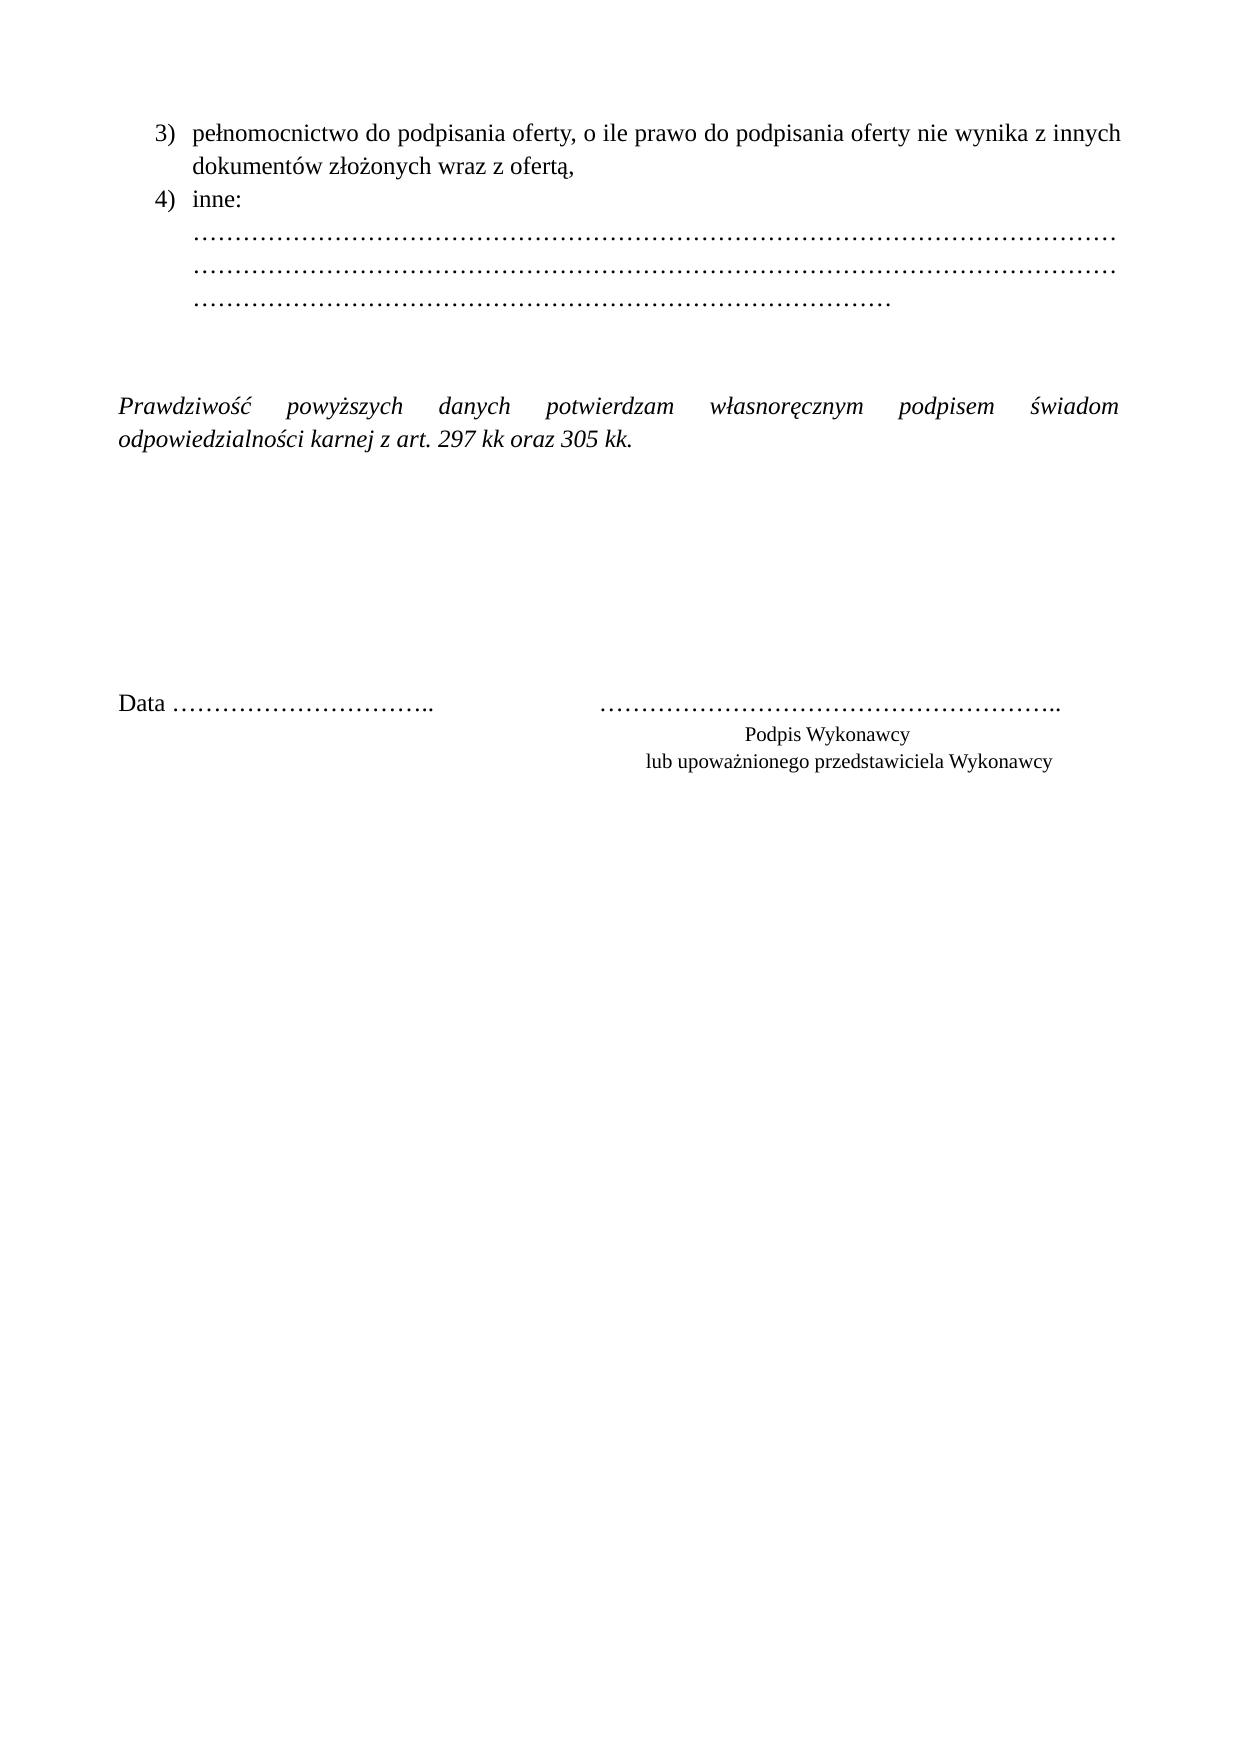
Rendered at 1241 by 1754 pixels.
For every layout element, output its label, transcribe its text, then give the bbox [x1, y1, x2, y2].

list pełnomocnictwo do podpisania oferty, o ile prawo do podpisania oferty nie wynika z innych dokumentów złożonych wraz z ofertą, [154, 118, 1122, 180]
text lub upoważnionego przedstawiciela Wykonawcy [118, 749, 1122, 773]
text Prawdziwość powyższych danych potwierdzam własnoręcznym podpisem świadom odpowiedzialności karnej z art. 297 kk oraz 305 kk. [118, 391, 1122, 453]
text Podpis Wykonawcy [634, 721, 1122, 746]
text Data ………………………….. ……………………………………………….. [118, 688, 1122, 717]
list inne: ……………………………………………………………………………………………………………………………………………………………………………………………………………………………………………………………………………… [154, 184, 1122, 312]
